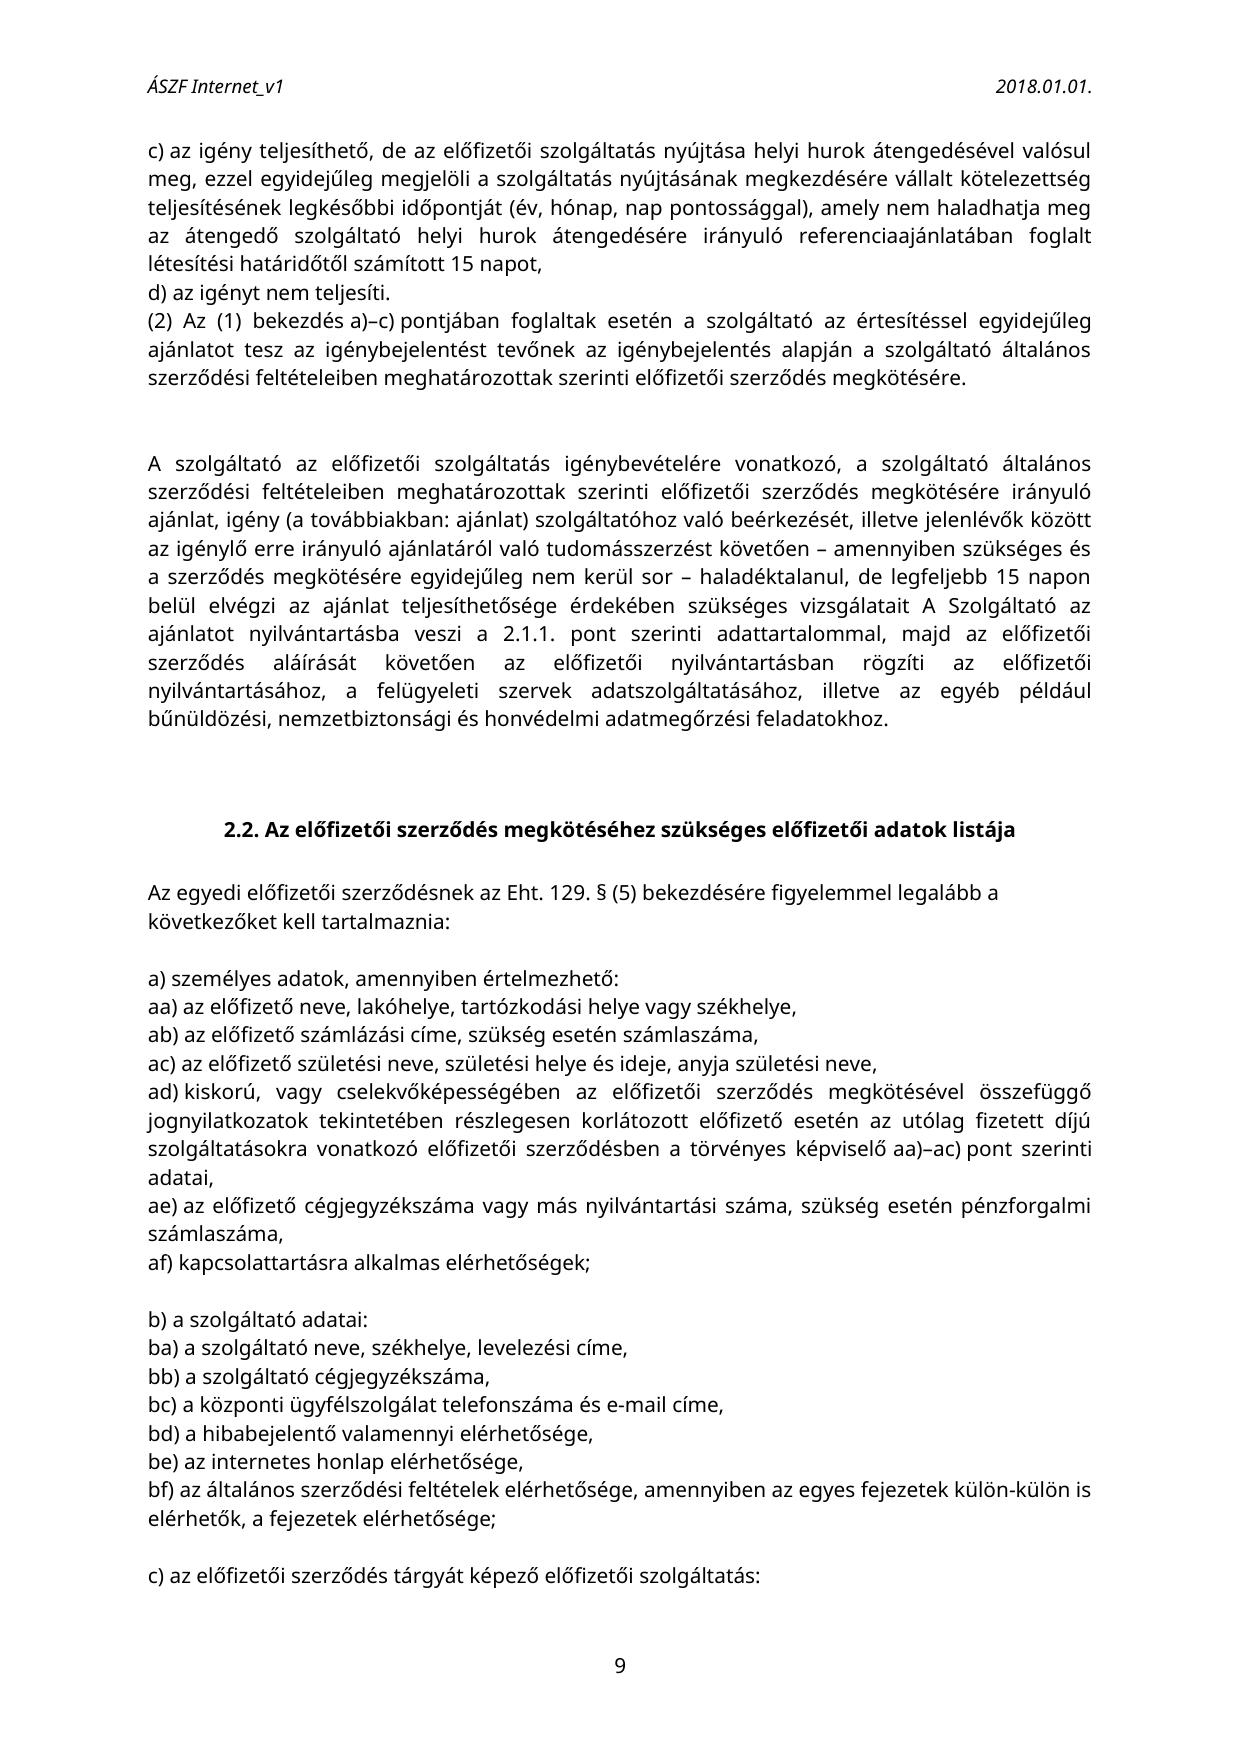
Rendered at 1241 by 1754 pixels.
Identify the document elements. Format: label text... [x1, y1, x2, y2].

text ae) az előfizető cégjegyzékszáma vagy más nyilvántartási száma, szükség esetén pénzforgalmi számlaszáma, [148, 1191, 1092, 1248]
text ac) az előfizető születési neve, születési helye és ideje, anyja születési neve, [148, 1049, 1092, 1077]
text ad) kiskorú, vagy cselekvőképességében az előfizetői szerződés megkötésével összefüggő jognyilatkozatok tekintetében részlegesen korlátozott előfizető esetén az utólag fizetett díjú szolgáltatásokra vonatkozó előfizetői szerződésben a törvényes képviselő aa)–ac) pont szerinti adatai, [148, 1077, 1092, 1191]
subtitle 2.2. Az előfizetői szerződés megkötéséhez szükséges előfizetői adatok listája [148, 815, 1092, 843]
text bc) a központi ügyfélszolgálat telefonszáma és e-mail címe, [148, 1390, 1092, 1419]
text a) személyes adatok, amennyiben értelmezhető: [148, 964, 1092, 992]
text d) az igényt nem teljesíti. [148, 278, 1092, 306]
text af) kapcsolattartásra alkalmas elérhetőségek; [148, 1248, 1092, 1276]
text ab) az előfizető számlázási címe, szükség esetén számlaszáma, [148, 1021, 1092, 1049]
text bf) az általános szerződési feltételek elérhetősége, amennyiben az egyes fejezetek külön-külön is elérhetők, a fejezetek elérhetősége; [148, 1476, 1092, 1532]
text ba) a szolgáltató neve, székhelye, levelezési címe, [148, 1333, 1092, 1362]
text A szolgáltató az előfizetői szolgáltatás igénybevételére vonatkozó, a szolgáltató általános szerződési feltételeiben meghatározottak szerinti előfizetői szerződés megkötésére irányuló ajánlat, igény (a továbbiakban: ajánlat) szolgáltatóhoz való beérkezését, illetve jelenlévők között az igénylő erre irányuló ajánlatáról való tudomásszerzést követően – amennyiben szükséges és a szerződés megkötésére egyidejűleg nem kerül sor – haladéktalanul, de legfeljebb 15 napon belül elvégzi az ajánlat teljesíthetősége érdekében szükséges vizsgálatait A Szolgáltató az ajánlatot nyilvántartásba veszi a 2.1.1. pont szerinti adattartalommal, majd az előfizetői szerződés aláírását követően az előfizetői nyilvántartásban rögzíti az előfizetői nyilvántartásához, a felügyeleti szervek adatszolgáltatásához, illetve az egyéb például bűnüldözési, nemzetbiztonsági és honvédelmi adatmegőrzési feladatokhoz. [148, 449, 1092, 733]
text c) az igény teljesíthető, de az előfizetői szolgáltatás nyújtása helyi hurok átengedésével valósul meg, ezzel egyidejűleg megjelöli a szolgáltatás nyújtásának megkezdésére vállalt kötelezettség teljesítésének legkésőbbi időpontját (év, hónap, nap pontossággal), amely nem haladhatja meg az átengedő szolgáltató helyi hurok átengedésére irányuló referenciaajánlatában foglalt létesítési határidőtől számított 15 napot, [148, 136, 1092, 278]
text b) a szolgáltató adatai: [148, 1305, 1092, 1333]
text bb) a szolgáltató cégjegyzékszáma, [148, 1362, 1092, 1390]
text c) az előfizetői szerződés tárgyát képező előfizetői szolgáltatás: [148, 1561, 1092, 1589]
text aa) az előfizető neve, lakóhelye, tartózkodási helye vagy székhelye, [148, 992, 1092, 1021]
text (2) Az (1) bekezdés a)–c) pontjában foglaltak esetén a szolgáltató az értesítéssel egyidejűleg ajánlatot tesz az igénybejelentést tevőnek az igénybejelentés alapján a szolgáltató általános szerződési feltételeiben meghatározottak szerinti előfizetői szerződés megkötésére. [148, 306, 1092, 392]
text be) az internetes honlap elérhetősége, [148, 1447, 1092, 1476]
text Az egyedi előfizetői szerződésnek az Eht. 129. § (5) bekezdésére figyelemmel legalább a következőket kell tartalmaznia: [148, 878, 1092, 935]
text bd) a hibabejelentő valamennyi elérhetősége, [148, 1419, 1092, 1447]
